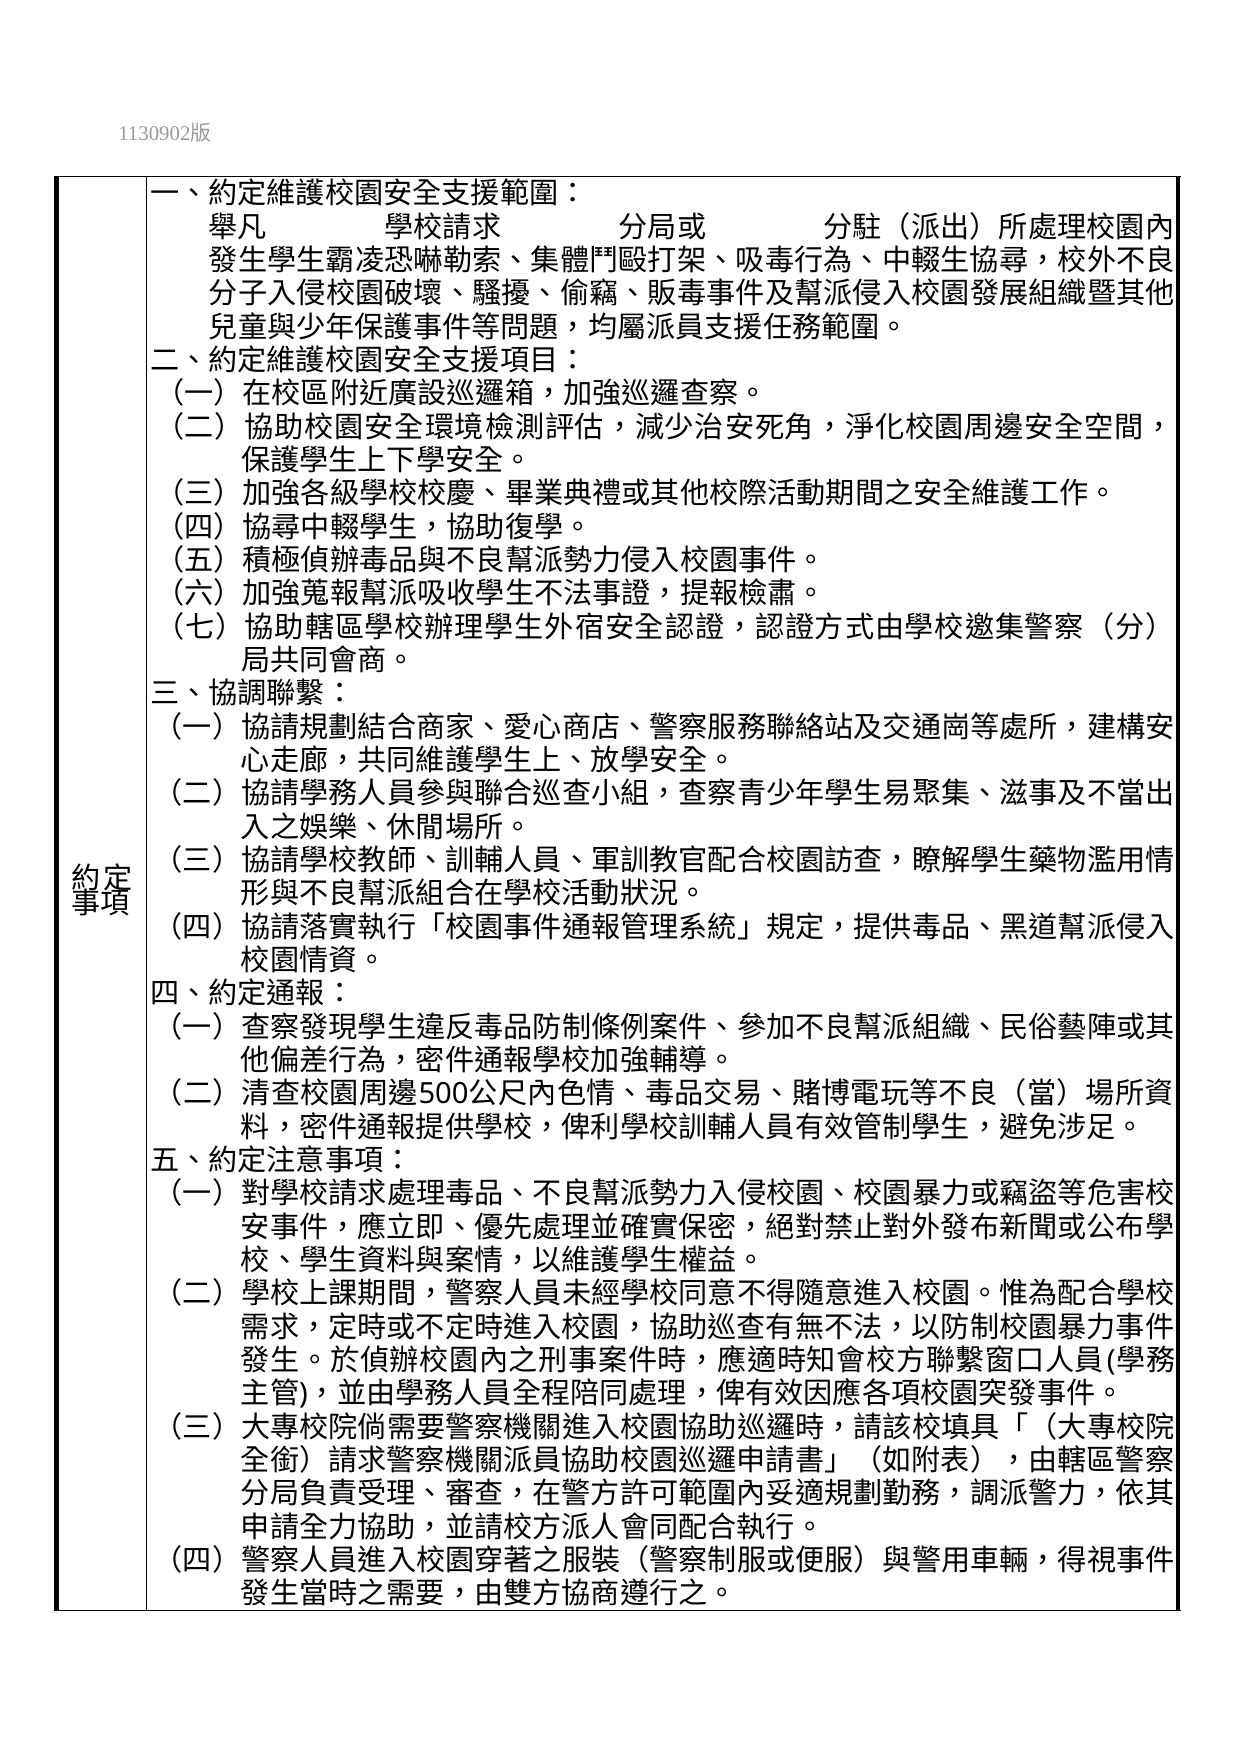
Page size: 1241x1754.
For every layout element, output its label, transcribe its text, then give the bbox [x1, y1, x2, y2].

table_cell 約定事項 [59, 177, 146, 1610]
table_cell 一、約定維護校園安全支援範圍： 舉凡 學校請求 分局或 分駐（派出）所處理校園內發生學生霸凌恐嚇勒索、集體鬥毆打架、吸毒行為、中輟生協尋，校外不良分子入侵校園破壞、騷擾、偷竊、販毒事件及幫派侵入校園發展組織暨其他兒童與少年保護事件等問題，均屬派員支援任務範圍。 二、約定維護校園安全支援項目： （一）在校區附近廣設巡邏箱，加強巡邏查察。 （二）協助校園安全環境檢測評估，減少治安死角，淨化校園周邊安全空間，保護學生上下學安全。 （三）加強各級學校校慶、畢業典禮或其他校際活動期間之安全維護工作。 （四）協尋中輟學生，協助復學。 （五）積極偵辦毒品與不良幫派勢力侵入校園事件。 （六）加強蒐報幫派吸收學生不法事證，提報檢肅。 （七）協助轄區學校辦理學生外宿安全認證，認證方式由學校邀集警察（分）局共同會商。 三、協調聯繫： （一）協請規劃結合商家、愛心商店、警察服務聯絡站及交通崗等處所，建構安心走廊，共同維護學生上、放學安全。 （二）協請學務人員參與聯合巡查小組，查察青少年學生易聚集、滋事及不當出入之娛樂、休閒場所。 （三）協請學校教師、訓輔人員、軍訓教官配合校園訪查，瞭解學生藥物濫用情形與不良幫派組合在學校活動狀況。 （四）協請落實執行「校園事件通報管理系統」規定，提供毒品、黑道幫派侵入校園情資。 四、約定通報： （一）查察發現學生違反毒品防制條例案件、參加不良幫派組織、民俗藝陣或其他偏差行為，密件通報學校加強輔導。 （二）清查校園周邊500公尺內色情、毒品交易、賭博電玩等不良（當）場所資料，密件通報提供學校，俾利學校訓輔人員有效管制學生，避免涉足。 五、約定注意事項： （一）對學校請求處理毒品、不良幫派勢力入侵校園、校園暴力或竊盜等危害校安事件，應立即、優先處理並確實保密，絕對禁止對外發布新聞或公布學校、學生資料與案情，以維護學生權益。 （二）學校上課期間，警察人員未經學校同意不得隨意進入校園。惟為配合學校需求，定時或不定時進入校園，協助巡查有無不法，以防制校園暴力事件發生。於偵辦校園內之刑事案件時，應適時知會校方聯繫窗口人員(學務主管)，並由學務人員全程陪同處理，俾有效因應各項校園突發事件。 （三）大專校院倘需要警察機關進入校園協助巡邏時，請該校填具「（大專校院全銜）請求警察機關派員協助校園巡邏申請書」（如附表），由轄區警察分局負責受理、審查，在警方許可範圍內妥適規劃勤務，調派警力，依其申請全力協助，並請校方派人會同配合執行。 （四）警察人員進入校園穿著之服裝（警察制服或便服）與警用車輛，得視事件發生當時之需要，由雙方協商遵行之。 [147, 177, 1176, 1610]
